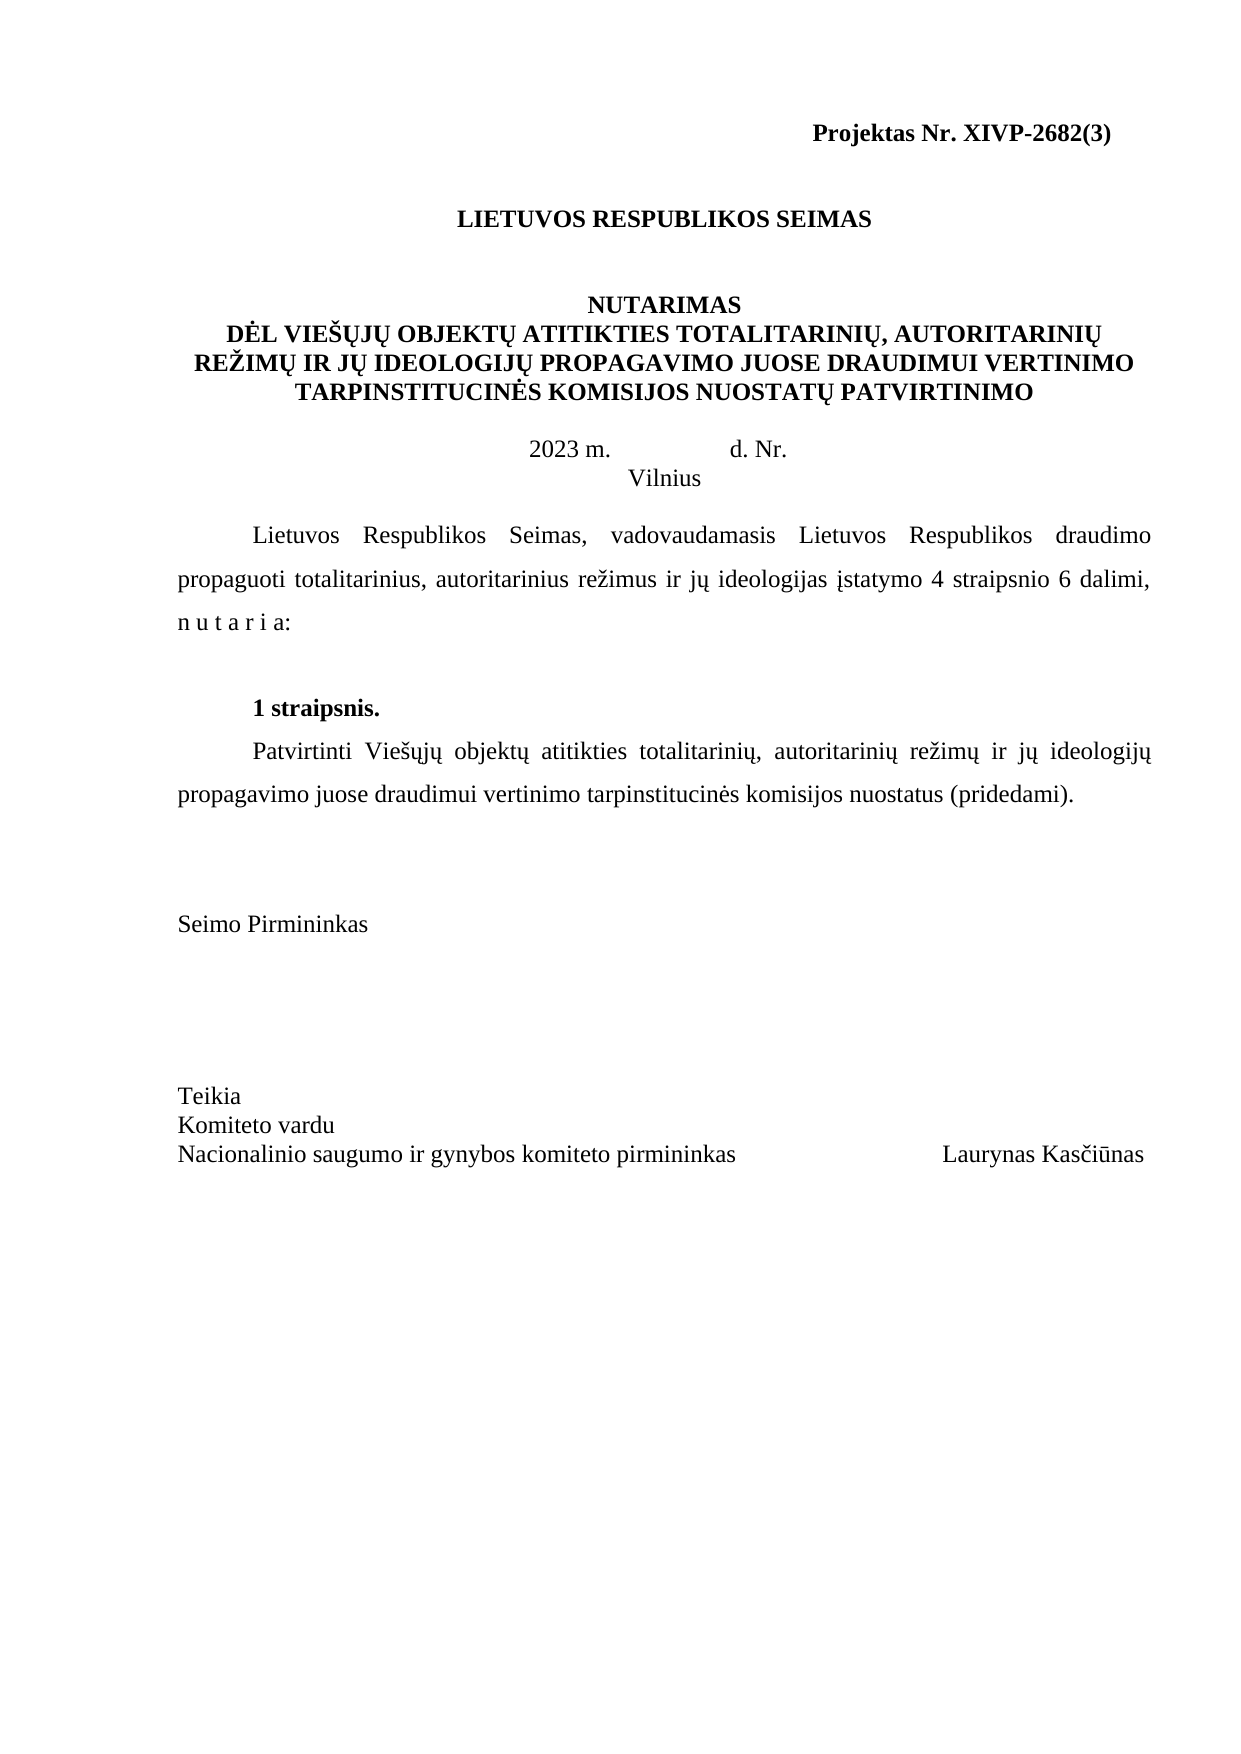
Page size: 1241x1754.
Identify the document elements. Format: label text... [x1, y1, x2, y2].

text Patvirtinti Viešųjų objektų atitikties totalitarinių, autoritarinių režimų ir jų ideologijų propagavimo juose draudimui vertinimo tarpinstitucinės komisijos nuostatus (pridedami). [177, 736, 1152, 808]
text Projektas Nr. XIVP-2682(3) [552, 118, 1152, 147]
text Seimo Pirmininkas [177, 909, 1152, 937]
text 1 straipsnis. [177, 693, 1152, 722]
text Komiteto vardu [177, 1110, 1152, 1139]
text LIETUVOS RESPUBLIKOS SEIMAS [177, 204, 1152, 233]
text Teikia [177, 1081, 1152, 1110]
text Vilnius [177, 463, 1152, 492]
text DĖL VIEŠŲJŲ OBJEKTŲ ATITIKTIES TOTALITARINIŲ, AUTORITARINIŲ REŽIMŲ IR JŲ IDEOLOGIJŲ PROPAGAVIMO JUOSE DRAUDIMUI VERTINIMO TARPINSTITUCINĖS KOMISIJOS NUOSTATŲ PATVIRTINIMO [177, 319, 1152, 406]
text Nacionalinio saugumo ir gynybos komiteto pirmininkas Laurynas Kasčiūnas [177, 1139, 1152, 1167]
text Lietuvos Respublikos Seimas, vadovaudamasis Lietuvos Respublikos draudimo propaguoti totalitarinius, autoritarinius režimus ir jų ideologijas įstatymo 4 straipsnio 6 dalimi, nutaria: [177, 521, 1152, 636]
text NUTARIMAS [177, 291, 1152, 319]
text 2023 m. d. Nr. [177, 434, 1152, 463]
